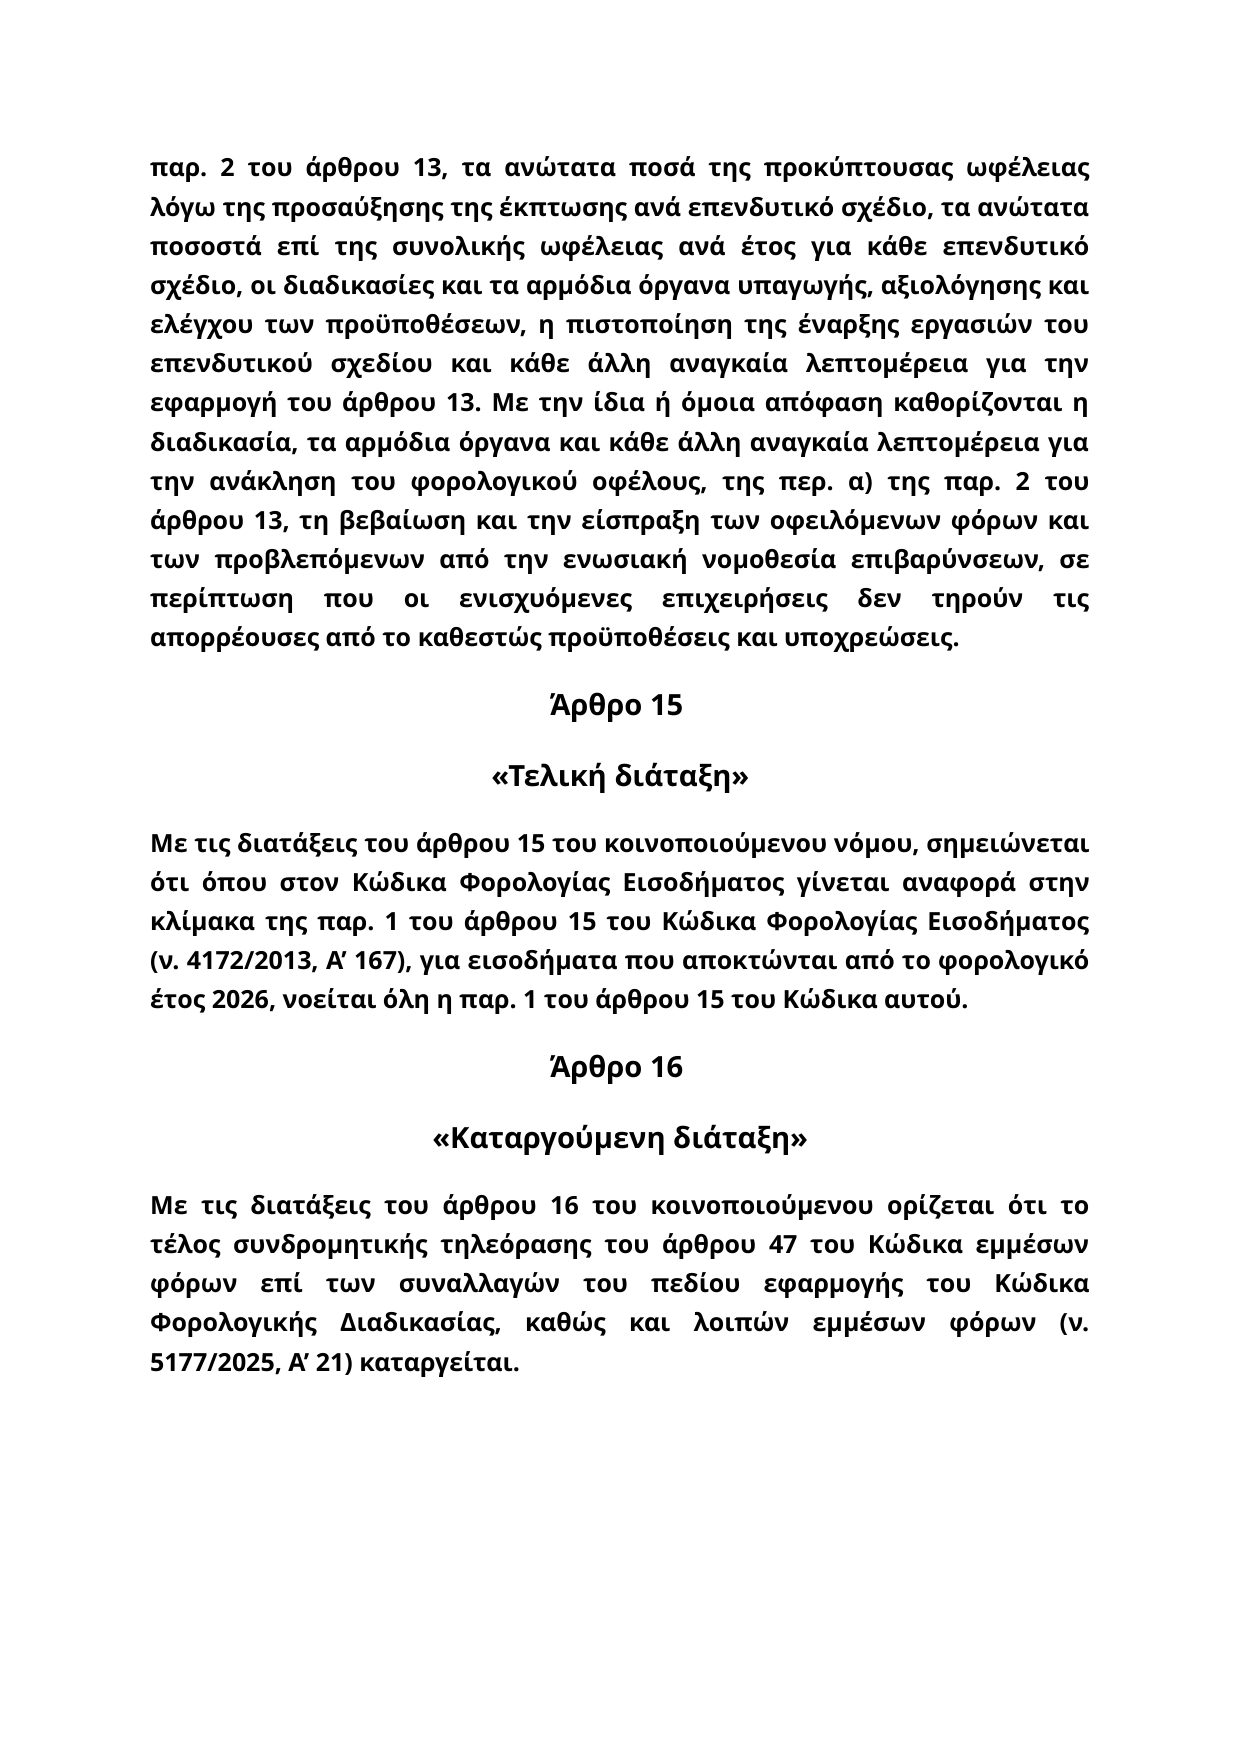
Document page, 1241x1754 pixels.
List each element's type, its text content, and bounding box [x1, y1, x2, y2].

subtitle «Καταργούμενη διάταξη» [150, 1117, 1090, 1157]
subtitle Άρθρο 15 [150, 684, 1090, 724]
subtitle Άρθρο 16 [150, 1046, 1090, 1086]
text παρ. 2 του άρθρου 13, τα ανώτατα ποσά της προκύπτουσας ωφέλειας λόγω της προσαύξησης της έκπτωσης ανά επενδυτικό σχέδιο, τα ανώτατα ποσοστά επί της συνολικής ωφέλειας ανά έτος για κάθε επενδυτικό σχέδιο, οι διαδικασίες και τα αρμόδια όργανα υπαγωγής, αξιολόγησης και ελέγχου των προϋποθέσεων, η πιστοποίηση της έναρξης εργασιών του επενδυτικού σχεδίου και κάθε άλλη αναγκαία λεπτομέρεια για την εφαρμογή του άρθρου 13. Με την ίδια ή όμοια απόφαση καθορίζονται η διαδικασία, τα αρμόδια όργανα και κάθε άλλη αναγκαία λεπτομέρεια για την ανάκληση του φορολογικού οφέλους, της περ. α) της παρ. 2 του άρθρου 13, τη βεβαίωση και την είσπραξη των οφειλόμενων φόρων και των προβλεπόμενων από την ενωσιακή νομοθεσία επιβαρύνσεων, σε περίπτωση που οι ενισχυόμενες επιχειρήσεις δεν τηρούν τις απορρέουσες από το καθεστώς προϋποθέσεις και υποχρεώσεις. [150, 150, 1090, 654]
text Με τις διατάξεις του άρθρου 16 του κοινοποιούμενου ορίζεται ότι το τέλος συνδρομητικής τηλεόρασης του άρθρου 47 του Κώδικα εμμέσων φόρων επί των συναλλαγών του πεδίου εφαρμογής του Κώδικα Φορολογικής Διαδικασίας, καθώς και λοιπών εμμέσων φόρων (ν. 5177/2025, Α’ 21) καταργείται. [150, 1187, 1090, 1378]
text Με τις διατάξεις του άρθρου 15 του κοινοποιούμενου νόμου, σημειώνεται ότι όπου στον Κώδικα Φορολογίας Εισοδήματος γίνεται αναφορά στην κλίμακα της παρ. 1 του άρθρου 15 του Κώδικα Φορολογίας Εισοδήματος (ν. 4172/2013, Α’ 167), για εισοδήματα που αποκτώνται από το φορολογικό έτος 2026, νοείται όλη η παρ. 1 του άρθρου 15 του Κώδικα αυτού. [150, 825, 1090, 1016]
subtitle «Τελική διάταξη» [150, 755, 1090, 794]
